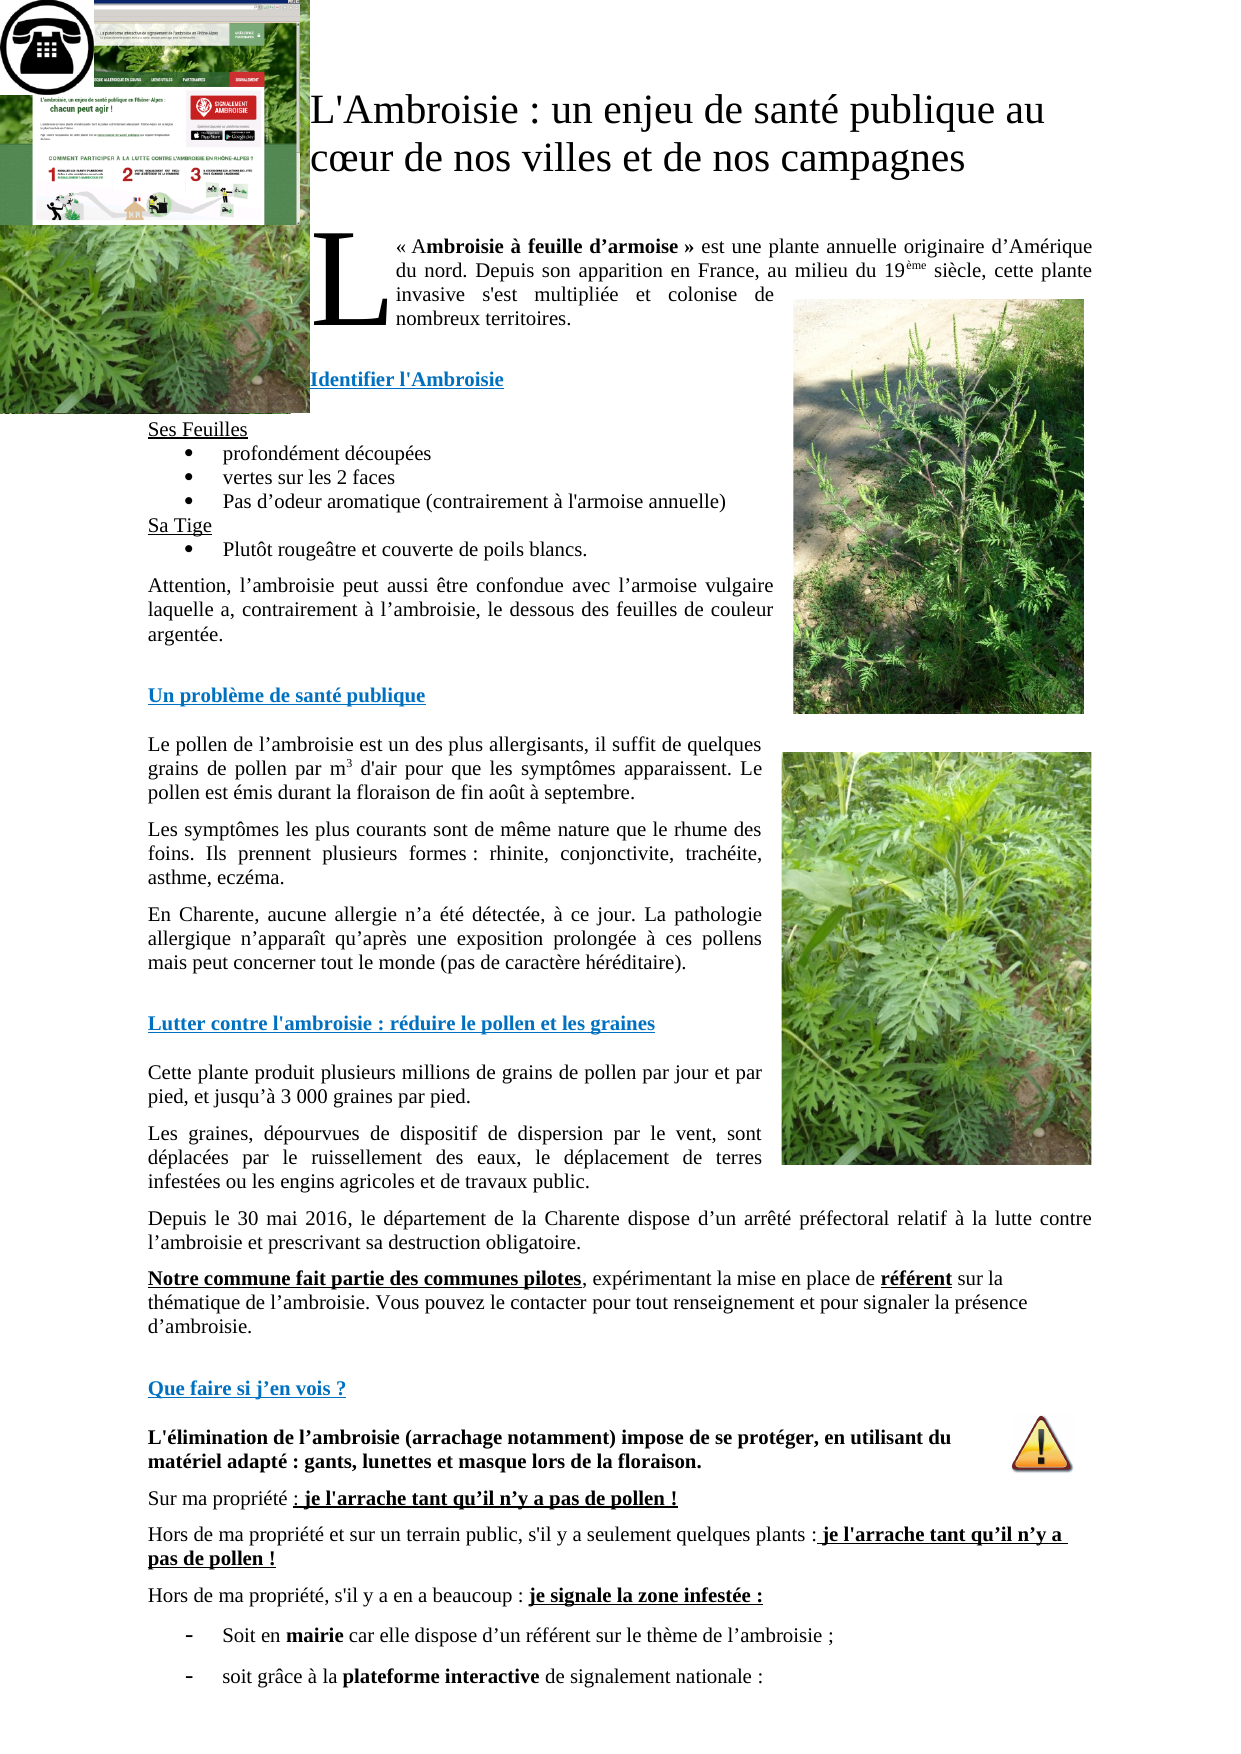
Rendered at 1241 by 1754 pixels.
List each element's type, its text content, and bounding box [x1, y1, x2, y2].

text Le pollen de l’ambroisie est un des plus allergisants, il suffit de quelques grains de pollen par m3 d'air pour que les symptômes apparaissent. Le pollen est émis durant la floraison de fin août à septembre. [148, 732, 1092, 804]
list Soit en mairie car elle dispose d’un référent sur le thème de l’ambroisie ; [185, 1619, 1092, 1648]
text Sur ma propriété : je l'arrache tant qu’il n’y a pas de pollen ! [148, 1486, 1092, 1509]
picture [781, 752, 1092, 1165]
text L'élimination de l’ambroisie (arrachage notamment) impose de se protéger, en utilisant du matériel adapté : gants, lunettes et masque lors de la floraison. [148, 1425, 1011, 1473]
text Ses Feuilles [148, 416, 793, 441]
text Lutter contre l'ambroisie : réduire le pollen et les graines [148, 1011, 781, 1035]
text Sa Tige [148, 513, 793, 537]
text Hors de ma propriété et sur un terrain public, s'il y a seulement quelques plants : je l'arrache tant qu’il n’y a pas de pollen ! [148, 1522, 1092, 1570]
list profondément découpées [185, 441, 793, 464]
text Attention, l’ambroisie peut aussi être confondue avec l’armoise vulgaire laquelle a, contrairement à l’ambroisie, le dessous des feuilles de couleur argentée. [148, 573, 793, 646]
picture [793, 299, 1084, 714]
text L'Ambroisie : un enjeu de santé publique au cœur de nos villes et de nos campagnes [310, 84, 1092, 180]
text Un problème de santé publique [148, 683, 793, 707]
list Pas d’odeur aromatique (contrairement à l'armoise annuelle) [185, 489, 793, 513]
text Notre commune fait partie des communes pilotes, expérimentant la mise en place de référent sur la thématique de l’ambroisie. Vous pouvez le contacter pour tout renseignement et pour signaler la présence d’ambroisie. [148, 1266, 1092, 1338]
picture [1011, 1414, 1075, 1474]
text En Charente, aucune allergie n’a été détectée, à ce jour. La pathologie allergique n’apparaît qu’après une exposition prolongée à ces pollens mais peut concerner tout le monde (pas de caractère héréditaire). [148, 901, 781, 974]
text Hors de ma propriété, s'il y a en a beaucoup : je signale la zone infestée : [148, 1583, 1092, 1607]
list vertes sur les 2 faces [185, 464, 793, 489]
text Cette plante produit plusieurs millions de grains de pollen par jour et par pied, et jusqu’à 3 000 graines par pied. [148, 1060, 781, 1108]
text Les symptômes les plus courants sont de même nature que le rhume des foins. Ils prennent plusieurs formes : rhinite, conjonctivite, trachéite, asthme, eczéma. [148, 817, 781, 889]
picture [0, 0, 310, 414]
text Que faire si j’en vois ? [148, 1376, 1092, 1400]
list Plutôt rougeâtre et couverte de poils blancs. [185, 537, 793, 561]
list soit grâce à la plateforme interactive de signalement nationale : [185, 1661, 1092, 1689]
text Les graines, dépourvues de dispositif de dispersion par le vent, sont déplacées par le ruissellement des eaux, le déplacement de terres infestées ou les engins agricoles et de travaux public. [148, 1121, 1092, 1193]
text Depuis le 30 mai 2016, le département de la Charente dispose d’un arrêté préfectoral relatif à la lutte contre l’ambroisie et prescrivant sa destruction obligatoire. [148, 1206, 1092, 1254]
text [1084, 513, 1092, 537]
text L« Ambroisie à feuille d’armoise » est une plante annuelle originaire d’Amérique du nord. Depuis son apparition en France, au milieu du 19ème siècle, cette plante invasive s'est multipliée et colonise de nombreux territoires. [310, 234, 1092, 330]
text Identifier l'Ambroisie [310, 367, 793, 391]
